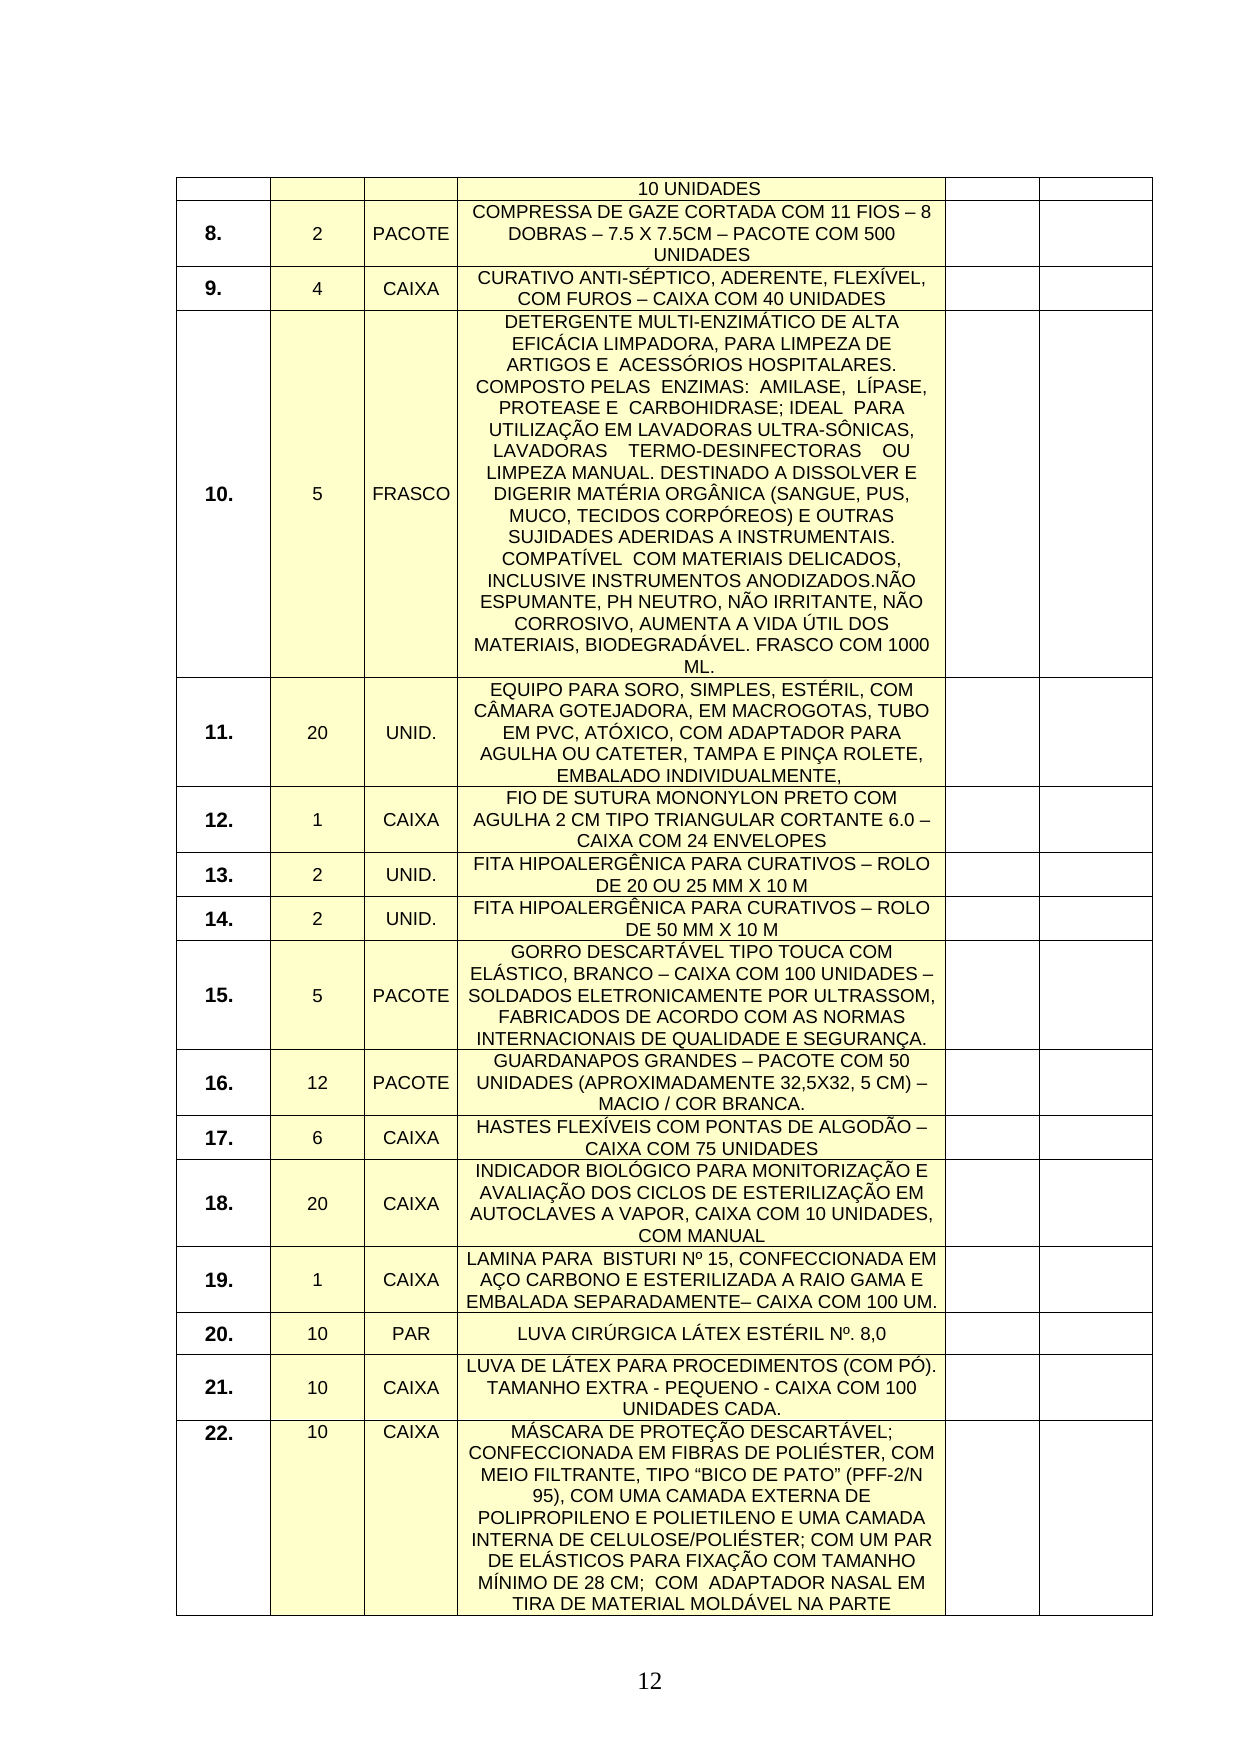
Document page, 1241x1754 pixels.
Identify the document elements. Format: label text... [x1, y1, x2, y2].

table_cell [1040, 201, 1152, 266]
table_cell [177, 1313, 270, 1354]
table_cell 4 [271, 267, 364, 310]
table_cell [946, 1421, 1039, 1615]
table_cell GUARDANAPOS GRANDES – PACOTE COM 50 UNIDADES (APROXIMADAMENTE 32,5X32, 5 CM) – MACIO / COR BRANCA. [458, 1050, 945, 1115]
table_cell [177, 1160, 270, 1246]
table_cell [1040, 267, 1152, 310]
table_cell 1 [271, 787, 364, 852]
table_cell [1040, 1116, 1152, 1159]
table_cell [177, 267, 270, 310]
table_cell [946, 1313, 1039, 1354]
table_cell 2 [271, 853, 364, 896]
table_cell [1040, 1313, 1152, 1354]
table_cell [946, 1116, 1039, 1159]
table_cell [1040, 678, 1152, 786]
table_cell [946, 201, 1039, 266]
table_cell [946, 1050, 1039, 1115]
table_cell [177, 178, 270, 200]
table_cell 20 [271, 1160, 364, 1246]
table_cell PACOTE [365, 941, 457, 1049]
table_cell [946, 678, 1039, 786]
table_cell [946, 787, 1039, 852]
table_cell [1040, 178, 1152, 200]
table_cell [946, 897, 1039, 940]
table_cell PACOTE [365, 1050, 457, 1115]
table_cell [1040, 1160, 1152, 1246]
table_cell [271, 178, 364, 200]
table_cell [946, 311, 1039, 677]
table_cell [946, 1160, 1039, 1246]
table_cell [946, 941, 1039, 1049]
table_cell [946, 178, 1039, 200]
table_cell [946, 853, 1039, 896]
table_cell CAIXA [365, 787, 457, 852]
table_cell INDICADOR BIOLÓGICO PARA MONITORIZAÇÃO E AVALIAÇÃO DOS CICLOS DE ESTERILIZAÇÃO EM AUTOCLAVES A VAPOR, CAIXA COM 10 UNIDADES, COM MANUAL [458, 1160, 945, 1246]
table_cell GORRO DESCARTÁVEL TIPO TOUCA COM ELÁSTICO, BRANCO – CAIXA COM 100 UNIDADES – SOLDADOS ELETRONICAMENTE POR ULTRASSOM, FABRICADOS DE ACORDO COM AS NORMAS INTERNACIONAIS DE QUALIDADE E SEGURANÇA. [458, 941, 945, 1049]
table_cell 5 [271, 941, 364, 1049]
table_cell [946, 267, 1039, 310]
table_cell [177, 787, 270, 852]
table_cell [177, 678, 270, 786]
table_cell [1040, 853, 1152, 896]
table_cell CAIXA [365, 1247, 457, 1312]
table_cell 2 [271, 201, 364, 266]
table_cell FIO DE SUTURA MONONYLON PRETO COM AGULHA 2 CM TIPO TRIANGULAR CORTANTE 6.0 – CAIXA COM 24 ENVELOPES [458, 787, 945, 852]
table_cell COMPRESSA DE GAZE CORTADA COM 11 FIOS – 8 DOBRAS – 7.5 X 7.5CM – PACOTE COM 500 UNIDADES [458, 201, 945, 266]
table_cell PACOTE [365, 201, 457, 266]
table_cell [177, 1355, 270, 1419]
table_cell 12 [271, 1050, 364, 1115]
table_cell [1040, 787, 1152, 852]
table_cell [1040, 1247, 1152, 1312]
table_cell FRASCO [365, 311, 457, 677]
table_cell 2 [271, 897, 364, 940]
table_cell 10 [271, 1355, 364, 1419]
table_cell CAIXA [365, 1421, 457, 1615]
table_cell [1040, 1355, 1152, 1419]
table_cell UNID. [365, 897, 457, 940]
table_cell LUVA CIRÚRGICA LÁTEX ESTÉRIL Nº. 8,0 [458, 1313, 945, 1354]
table_cell [177, 1116, 270, 1159]
table_cell [1040, 941, 1152, 1049]
table_cell [177, 1050, 270, 1115]
table_cell CAIXA [365, 1355, 457, 1419]
table_cell 10 UNIDADES [458, 178, 945, 200]
table_cell [365, 178, 457, 200]
table_cell 10 [271, 1421, 364, 1615]
table_cell 5 [271, 311, 364, 677]
table_cell DETERGENTE MULTI-ENZIMÁTICO DE ALTA EFICÁCIA LIMPADORA, PARA LIMPEZA DE ARTIGOS E ACESSÓRIOS HOSPITALARES. COMPOSTO PELAS ENZIMAS: AMILASE, LÍPASE, PROTEASE E CARBOHIDRASE; IDEAL PARA UTILIZAÇÃO EM LAVADORAS ULTRA-SÔNICAS, LAVADORAS TERMO-DESINFECTORAS OU LIMPEZA MANUAL. DESTINADO A DISSOLVER E DIGERIR MATÉRIA ORGÂNICA (SANGUE, PUS, MUCO, TECIDOS CORPÓREOS) E OUTRAS SUJIDADES ADERIDAS A INSTRUMENTAIS. COMPATÍVEL COM MATERIAIS DELICADOS, INCLUSIVE INSTRUMENTOS ANODIZADOS.NÃO ESPUMANTE, PH NEUTRO, NÃO IRRITANTE, NÃO CORROSIVO, AUMENTA A VIDA ÚTIL DOS MATERIAIS, BIODEGRADÁVEL. FRASCO COM 1000 ML. [458, 311, 945, 677]
table_cell MÁSCARA DE PROTEÇÃO DESCARTÁVEL; CONFECCIONADA EM FIBRAS DE POLIÉSTER, COM MEIO FILTRANTE, TIPO “BICO DE PATO” (PFF-2/N 95), COM UMA CAMADA EXTERNA DE POLIPROPILENO E POLIETILENO E UMA CAMADA INTERNA DE CELULOSE/POLIÉSTER; COM UM PAR DE ELÁSTICOS PARA FIXAÇÃO COM TAMANHO MÍNIMO DE 28 CM; COM ADAPTADOR NASAL EM TIRA DE MATERIAL MOLDÁVEL NA PARTE [458, 1421, 945, 1615]
table_cell [1040, 1050, 1152, 1115]
table_cell 6 [271, 1116, 364, 1159]
table_cell [177, 311, 270, 677]
table_cell HASTES FLEXÍVEIS COM PONTAS DE ALGODÃO – CAIXA COM 75 UNIDADES [458, 1116, 945, 1159]
table_cell FITA HIPOALERGÊNICA PARA CURATIVOS – ROLO DE 20 OU 25 MM X 10 M [458, 853, 945, 896]
table_cell FITA HIPOALERGÊNICA PARA CURATIVOS – ROLO DE 50 MM X 10 M [458, 897, 945, 940]
table_cell EQUIPO PARA SORO, SIMPLES, ESTÉRIL, COM CÂMARA GOTEJADORA, EM MACROGOTAS, TUBO EM PVC, ATÓXICO, COM ADAPTADOR PARA AGULHA OU CATETER, TAMPA E PINÇA ROLETE, EMBALADO INDIVIDUALMENTE, [458, 678, 945, 786]
table_cell CAIXA [365, 267, 457, 310]
table_cell 20 [271, 678, 364, 786]
table_cell 10 [271, 1313, 364, 1354]
table_cell UNID. [365, 853, 457, 896]
table_cell [177, 897, 270, 940]
table_cell [946, 1247, 1039, 1312]
table_cell 1 [271, 1247, 364, 1312]
table_cell PAR [365, 1313, 457, 1354]
table_cell [1040, 897, 1152, 940]
table_cell [1040, 1421, 1152, 1615]
table_cell [177, 1247, 270, 1312]
table_cell [177, 1421, 270, 1615]
table_cell [946, 1355, 1039, 1419]
table_cell CAIXA [365, 1116, 457, 1159]
table_cell [1040, 311, 1152, 677]
table_cell [177, 853, 270, 896]
table_cell LUVA DE LÁTEX PARA PROCEDIMENTOS (COM PÓ). TAMANHO EXTRA - PEQUENO - CAIXA COM 100 UNIDADES CADA. [458, 1355, 945, 1419]
table_cell CURATIVO ANTI-SÉPTICO, ADERENTE, FLEXÍVEL, COM FUROS – CAIXA COM 40 UNIDADES [458, 267, 945, 310]
table_cell [177, 941, 270, 1049]
table_cell [177, 201, 270, 266]
table_cell CAIXA [365, 1160, 457, 1246]
table_cell LAMINA PARA BISTURI Nº 15, CONFECCIONADA EM AÇO CARBONO E ESTERILIZADA A RAIO GAMA E EMBALADA SEPARADAMENTE– CAIXA COM 100 UM. [458, 1247, 945, 1312]
table_cell UNID. [365, 678, 457, 786]
